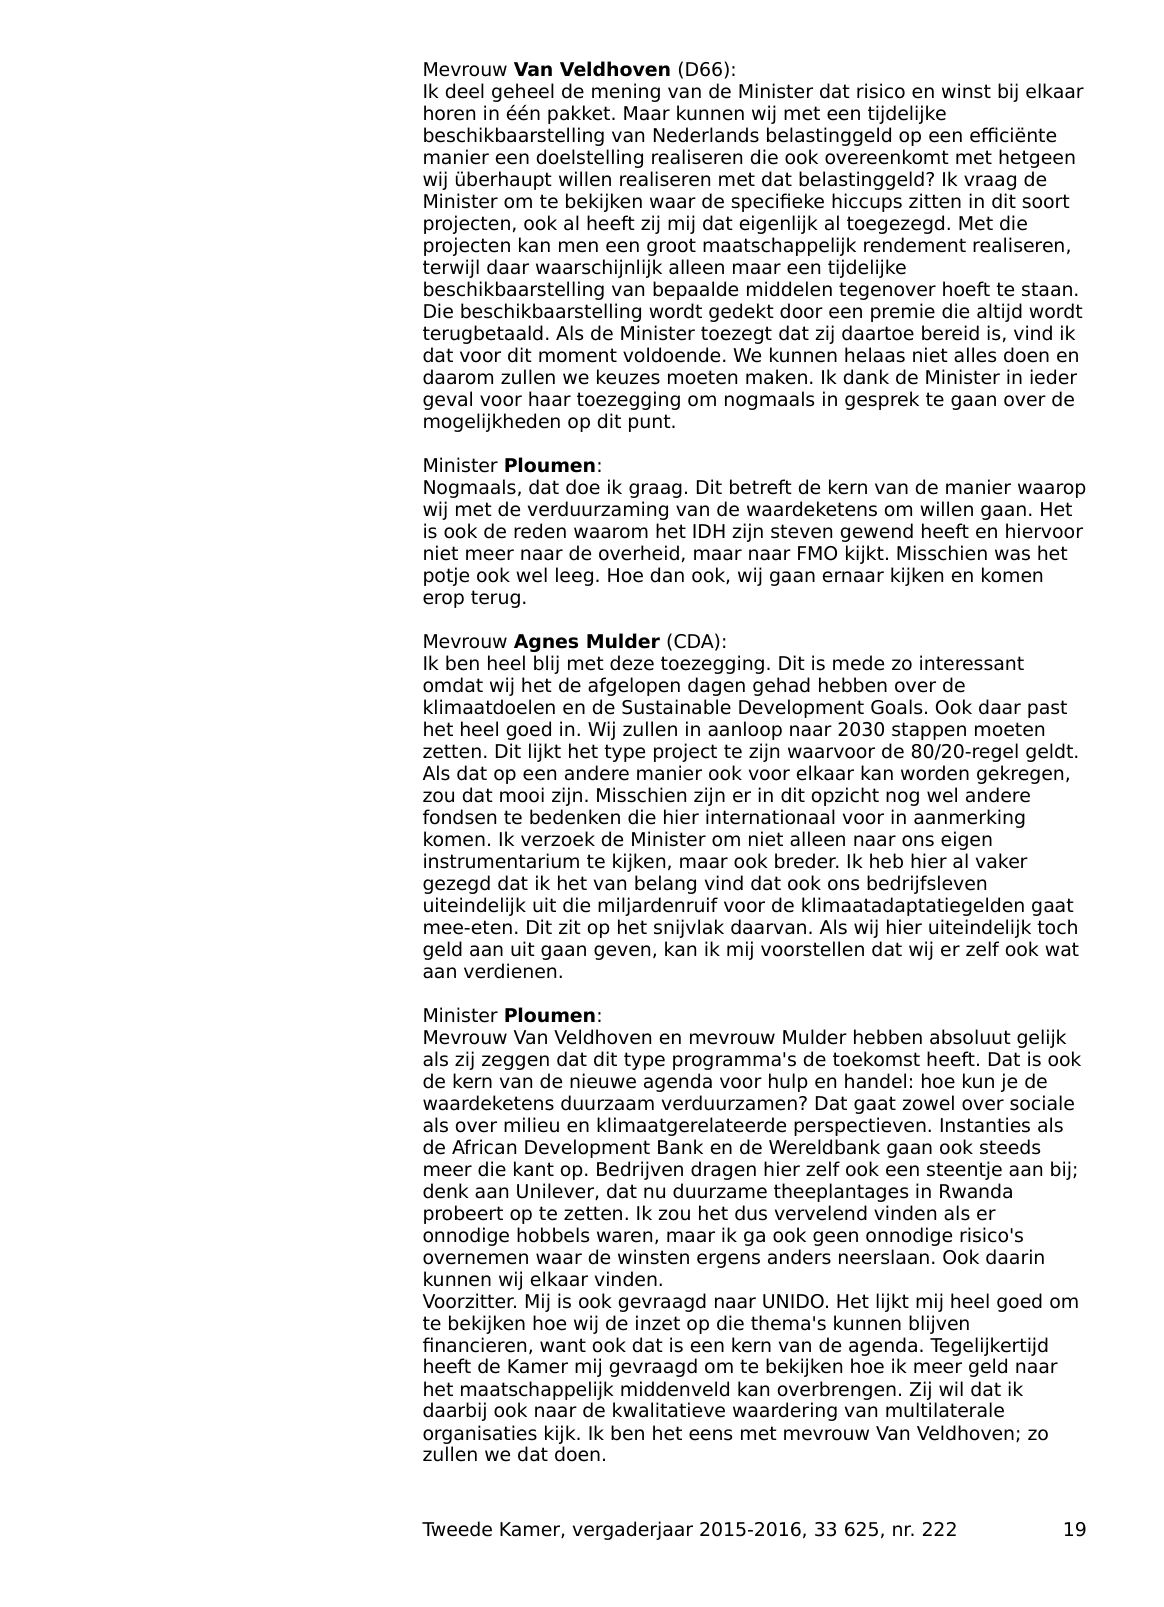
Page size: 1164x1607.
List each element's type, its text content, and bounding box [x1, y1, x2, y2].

text Mevrouw Van Veldhoven (D66): [422, 59, 1087, 81]
text Minister Ploumen: [422, 455, 1087, 477]
text Ik deel geheel de mening van de Minister dat risico en winst bij elkaar horen in één pakket. Maar kunnen wij met een tijdelijke beschikbaarstelling van Nederlands belastinggeld op een efficiënte manier een doelstelling realiseren die ook overeenkomt met hetgeen wij überhaupt willen realiseren met dat belastinggeld? Ik vraag de Minister om te bekijken waar de specifieke hiccups zitten in dit soort projecten, ook al heeft zij mij dat eigenlijk al toegezegd. Met die projecten kan men een groot maatschappelijk rendement realiseren, terwijl daar waarschijnlijk alleen maar een tijdelijke beschikbaarstelling van bepaalde middelen tegenover hoeft te staan. Die beschikbaarstelling wordt gedekt door een premie die altijd wordt terugbetaald. Als de Minister toezegt dat zij daartoe bereid is, vind ik dat voor dit moment voldoende. We kunnen helaas niet alles doen en daarom zullen we keuzes moeten maken. Ik dank de Minister in ieder geval voor haar toezegging om nogmaals in gesprek te gaan over de mogelijkheden op dit punt. [422, 81, 1087, 433]
text Mevrouw Agnes Mulder (CDA): [422, 631, 1087, 653]
text Mevrouw Van Veldhoven en mevrouw Mulder hebben absoluut gelijk als zij zeggen dat dit type programma's de toekomst heeft. Dat is ook de kern van de nieuwe agenda voor hulp en handel: hoe kun je de waardeketens duurzaam verduurzamen? Dat gaat zowel over sociale als over milieu en klimaatgerelateerde perspectieven. Instanties als de African Development Bank en de Wereldbank gaan ook steeds meer die kant op. Bedrijven dragen hier zelf ook een steentje aan bij; denk aan Unilever, dat nu duurzame theeplantages in Rwanda probeert op te zetten. Ik zou het dus vervelend vinden als er onnodige hobbels waren, maar ik ga ook geen onnodige risico's overnemen waar de winsten ergens anders neerslaan. Ook daarin kunnen wij elkaar vinden. [422, 1027, 1087, 1291]
text Ik ben heel blij met deze toezegging. Dit is mede zo interessant omdat wij het de afgelopen dagen gehad hebben over de klimaatdoelen en de Sustainable Development Goals. Ook daar past het heel goed in. Wij zullen in aanloop naar 2030 stappen moeten zetten. Dit lijkt het type project te zijn waarvoor de 80/20-regel geldt. Als dat op een andere manier ook voor elkaar kan worden gekregen, zou dat mooi zijn. Misschien zijn er in dit opzicht nog wel andere fondsen te bedenken die hier internationaal voor in aanmerking komen. Ik verzoek de Minister om niet alleen naar ons eigen instrumentarium te kijken, maar ook breder. Ik heb hier al vaker gezegd dat ik het van belang vind dat ook ons bedrijfsleven uiteindelijk uit die miljardenruif voor de klimaatadaptatiegelden gaat mee-eten. Dit zit op het snijvlak daarvan. Als wij hier uiteindelijk toch geld aan uit gaan geven, kan ik mij voorstellen dat wij er zelf ook wat aan verdienen. [422, 653, 1087, 983]
text Voorzitter. Mij is ook gevraagd naar UNIDO. Het lijkt mij heel goed om te bekijken hoe wij de inzet op die thema's kunnen blijven financieren, want ook dat is een kern van de agenda. Tegelijkertijd heeft de Kamer mij gevraagd om te bekijken hoe ik meer geld naar het maatschappelijk middenveld kan overbrengen. Zij wil dat ik daarbij ook naar de kwalitatieve waardering van multilaterale organisaties kijk. Ik ben het eens met mevrouw Van Veldhoven; zo zullen we dat doen. [422, 1291, 1087, 1466]
text Minister Ploumen: [422, 1005, 1087, 1027]
text Nogmaals, dat doe ik graag. Dit betreft de kern van de manier waarop wij met de verduurzaming van de waardeketens om willen gaan. Het is ook de reden waarom het IDH zijn steven gewend heeft en hiervoor niet meer naar de overheid, maar naar FMO kijkt. Misschien was het potje ook wel leeg. Hoe dan ook, wij gaan ernaar kijken en komen erop terug. [422, 477, 1087, 609]
